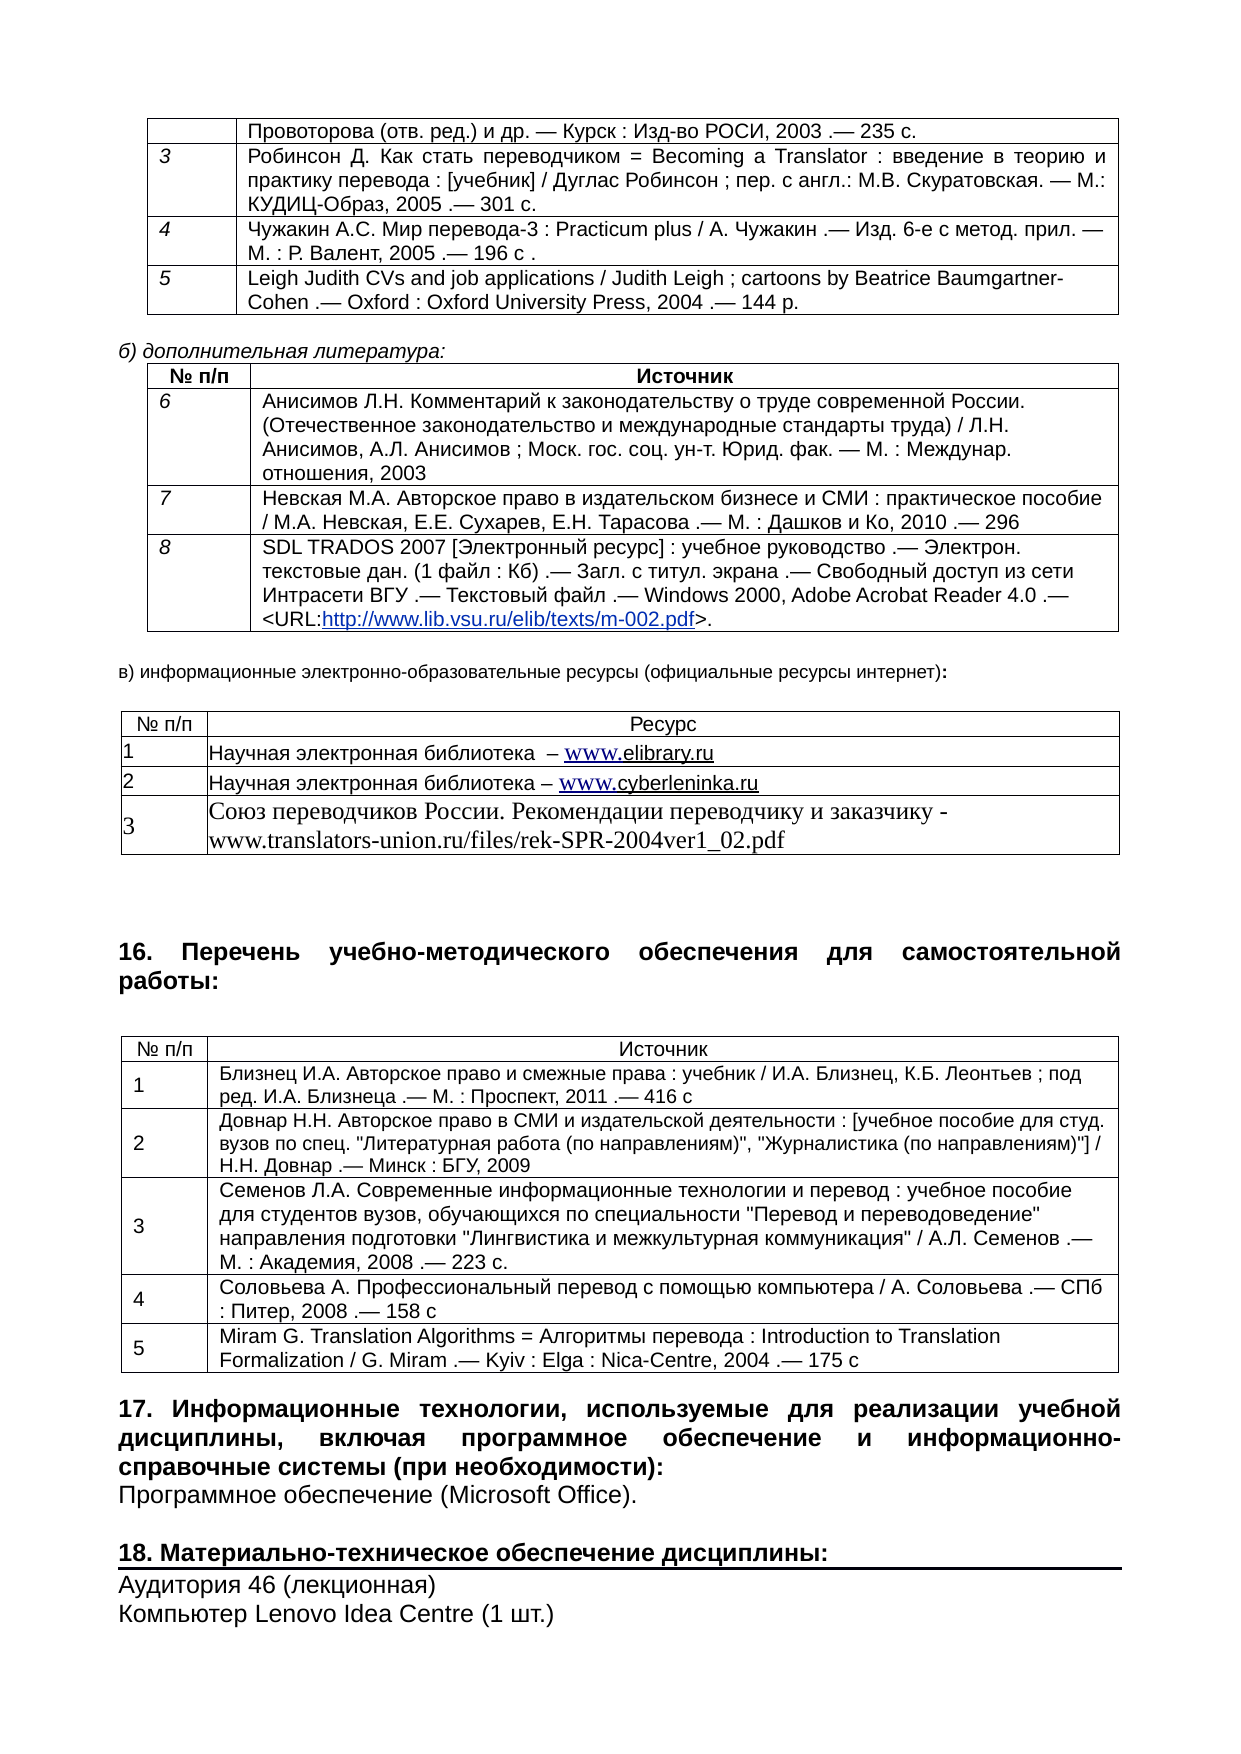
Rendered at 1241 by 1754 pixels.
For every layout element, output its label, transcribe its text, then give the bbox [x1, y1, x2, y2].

table_cell Довнар Н.Н. Авторское право в СМИ и издательской деятельности : [учебное пособие для студ. вузов по спец. "Литературная работа (по направлениям)", "Журналистика (по направлениям)"] / Н.Н. Довнар .— Минск : БГУ, 2009 [208, 1109, 1118, 1177]
table_header Источник [251, 364, 1118, 388]
table_cell 4 [122, 1275, 207, 1323]
table_cell [122, 265, 147, 314]
text 18. Материально-техническое обеспечение дисциплины: [118, 1538, 1122, 1567]
text 16. Перечень учебно-методического обеспечения для самостоятельной работы: [118, 937, 1122, 995]
table_cell Научная электронная библиотека – www.elibrary.ru [208, 737, 1119, 766]
text 17. Информационные технологии, используемые для реализации учебной дисциплины, включая программное обеспечение и информационно-справочные системы (при необходимости): [118, 1394, 1122, 1480]
text в) информационные электронно-образовательные ресурсы (официальные ресурсы интернет): [118, 660, 1122, 682]
table_header [122, 363, 147, 388]
table_cell 1 [122, 1062, 207, 1108]
table_header № п/п [148, 364, 250, 388]
table_header Ресурс [208, 712, 1119, 736]
table_cell 7 [148, 486, 250, 534]
table_cell [148, 119, 236, 143]
table_cell 3 [122, 1178, 207, 1274]
table_header № п/п [122, 1037, 207, 1061]
table_cell [122, 534, 147, 631]
table_cell 2 [122, 767, 207, 795]
text б) дополнительная литература: [118, 339, 1122, 363]
text Программное обеспечение (Microsoft Office). [118, 1480, 1122, 1509]
text Компьютер Lenovo Idea Centre (1 шт.) [118, 1598, 1122, 1627]
table_cell 3 [122, 796, 207, 854]
table_cell Робинсон Д. Как стать переводчиком = Becoming a Translator : введение в теорию и практику перевода : [учебник] / Дуглас Робинсон ; пер. с англ.: М.В. Скуратовская. — М.: КУДИЦ-Образ, 2005 .— 301 с. [237, 144, 1118, 216]
table_cell [122, 485, 147, 534]
text Аудитория 46 (лекционная) [118, 1570, 1122, 1598]
table_cell SDL TRADOS 2007 [Электронный ресурс] : учебное руководство .— Электрон. текстовые дан. (1 файл : Кб) .— Загл. с титул. экрана .— Свободный доступ из сети Интрасети ВГУ .— Текстовый файл .— Windows 2000, Adobe Acrobat Reader 4.0 .— <URL:http://www.lib.vsu.ru/elib/texts/m-002.pdf>. [251, 535, 1118, 631]
table_cell 4 [148, 217, 236, 265]
table_cell Чужакин А.С. Мир перевода-3 : Practicum plus / А. Чужакин .— Изд. 6-е с метод. прил. — М. : Р. Валент, 2005 .— 196 с . [237, 217, 1118, 265]
table_header Источник [208, 1037, 1118, 1061]
table_cell Союз переводчиков России. Рекомендации переводчику и заказчику - www.translators-union.ru/files/rek-SPR-2004ver1_02.pdf [208, 796, 1119, 854]
table_cell 2 [122, 1109, 207, 1177]
table_cell 5 [122, 1324, 207, 1372]
table_cell 8 [148, 535, 250, 631]
table_cell Leigh Judith CVs and job applications / Judith Leigh ; cartoons by Beatrice Baumgartner-Cohen .— Oxford : Oxford University Press, 2004 .— 144 p. [237, 266, 1118, 314]
table_cell 5 [148, 266, 236, 314]
table_cell Анисимов Л.Н. Комментарий к законодательству о труде современной России. (Отечественное законодательство и международные стандарты труда) / Л.Н. Анисимов, А.Л. Анисимов ; Моск. гос. соц. ун-т. Юрид. фак. — М. : Междунар. отношения, 2003 [251, 389, 1118, 485]
table_cell Соловьева А. Профессиональный перевод с помощью компьютера / А. Соловьева .— СПб : Питер, 2008 .— 158 с [208, 1275, 1118, 1323]
table_cell Близнец И.А. Авторское право и смежные права : учебник / И.А. Близнец, К.Б. Леонтьев ; под ред. И.А. Близнеца .— М. : Проспект, 2011 .— 416 с [208, 1062, 1118, 1108]
table_cell [122, 388, 147, 485]
table_cell Miram G. Translation Algorithms = Алгоритмы перевода : Introduction to Translation Formalization / G. Miram .— Kyiv : Elga : Nica-Centre, 2004 .— 175 с [208, 1324, 1118, 1372]
table_cell 6 [148, 389, 250, 485]
table_cell [122, 118, 147, 143]
table_cell [122, 216, 147, 265]
table_cell Научная электронная библиотека – www.cyberleninka.ru [208, 767, 1119, 795]
table_cell 1 [122, 737, 207, 766]
table_cell Невская М.А. Авторское право в издательском бизнесе и СМИ : практическое пособие / М.А. Невская, Е.Е. Сухарев, Е.Н. Тарасова .— М. : Дашков и Ко, 2010 .— 296 [251, 486, 1118, 534]
table_header № п/п [122, 712, 207, 736]
table_cell [122, 143, 147, 216]
table_cell 3 [148, 144, 236, 216]
table_cell Семенов Л.А. Современные информационные технологии и перевод : учебное пособие для студентов вузов, обучающихся по специальности "Перевод и переводоведение" направления подготовки "Лингвистика и межкультурная коммуникация" / А.Л. Семенов .— М. : Академия, 2008 .— 223 с. [208, 1178, 1118, 1274]
table_cell Провоторова (отв. ред.) и др. — Курск : Изд-во РОСИ, 2003 .— 235 с. [237, 119, 1118, 143]
